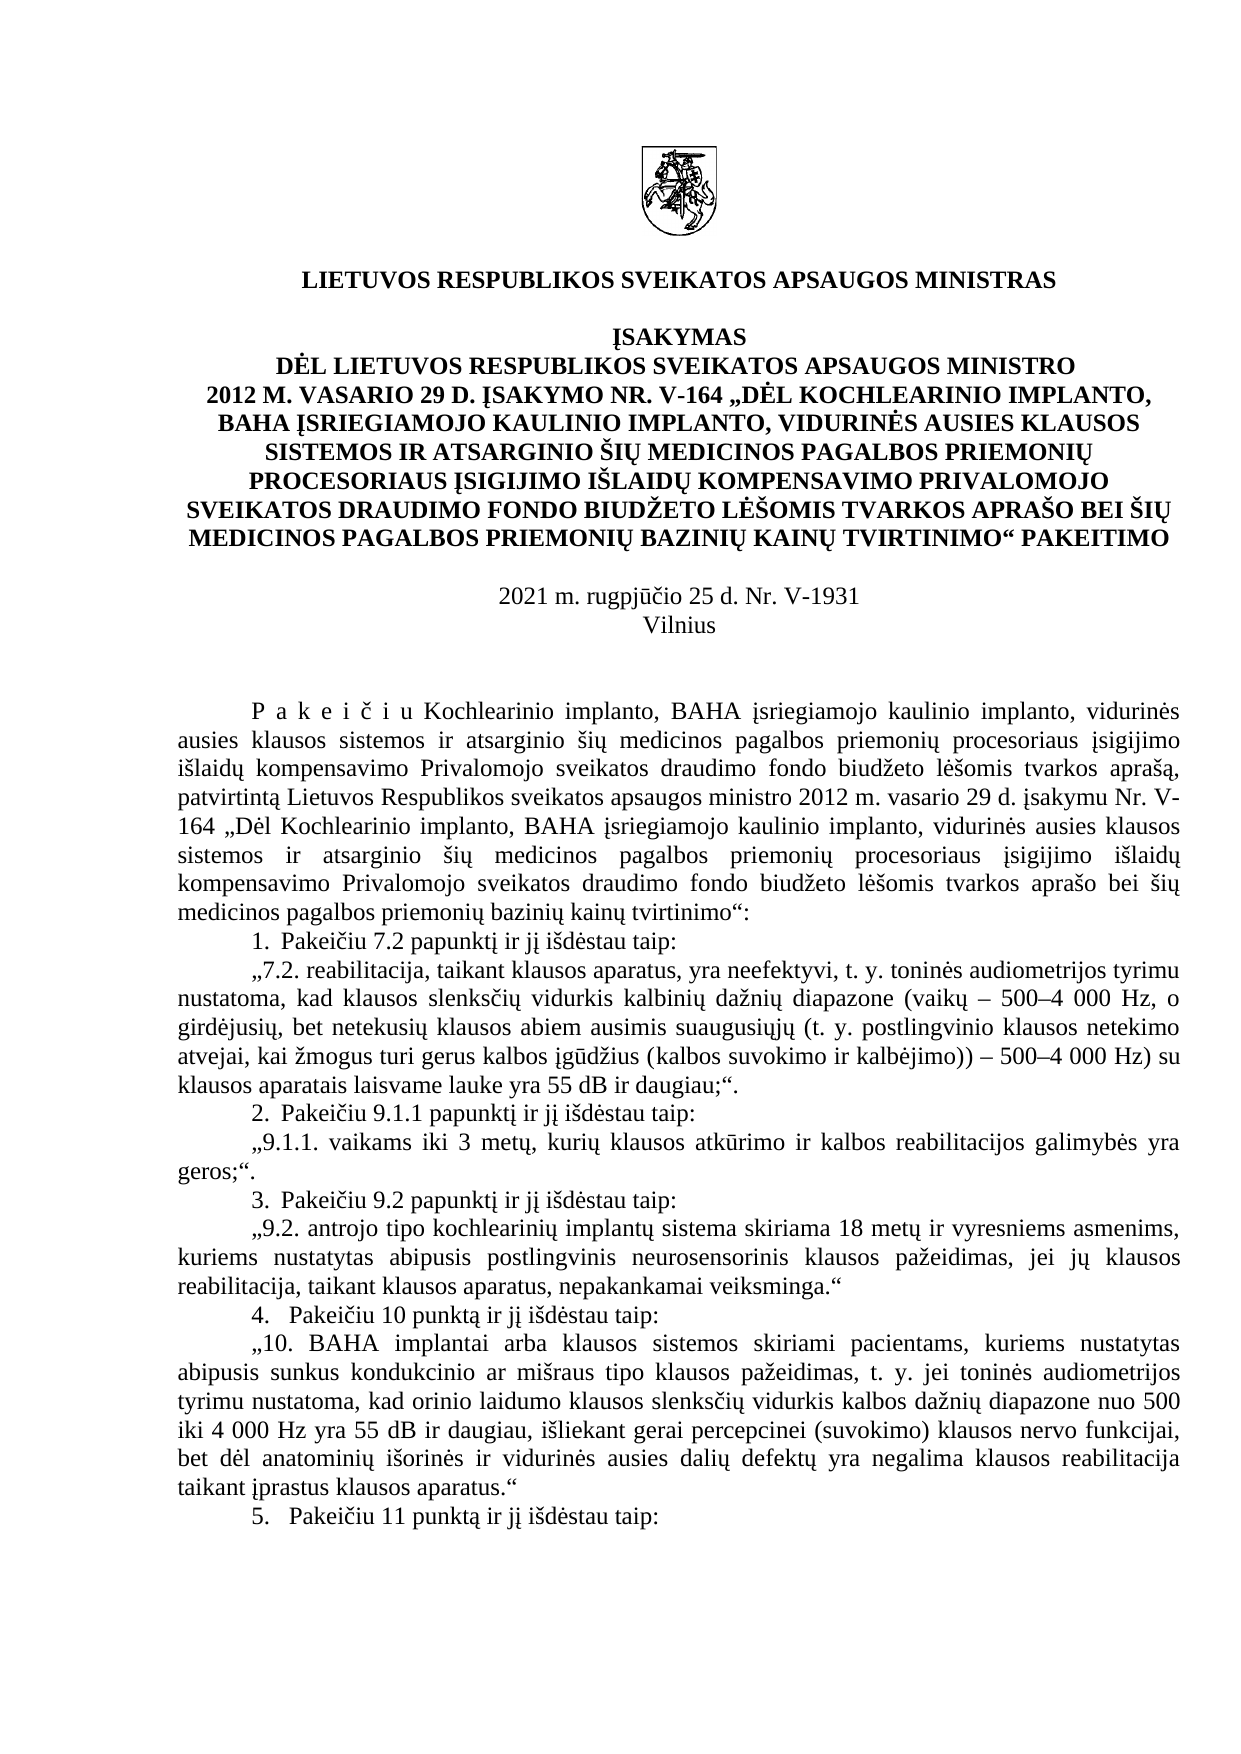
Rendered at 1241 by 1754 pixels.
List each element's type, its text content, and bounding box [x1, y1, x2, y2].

text 2021 m. rugpjūčio 25 d. Nr. V-1931 [177, 581, 1181, 610]
text P a k e i č i u Kochlearinio implanto, BAHA įsriegiamojo kaulinio implanto, vidurinės ausies klausos sistemos ir atsarginio šių medicinos pagalbos priemonių procesoriaus įsigijimo išlaidų kompensavimo Privalomojo sveikatos draudimo fondo biudžeto lėšomis tvarkos aprašą, patvirtintą Lietuvos Respublikos sveikatos apsaugos ministro 2012 m. vasario 29 d. įsakymu Nr. V-164 „Dėl Kochlearinio implanto, BAHA įsriegiamojo kaulinio implanto, vidurinės ausies klausos sistemos ir atsarginio šių medicinos pagalbos priemonių procesoriaus įsigijimo išlaidų kompensavimo Privalomojo sveikatos draudimo fondo biudžeto lėšomis tvarkos aprašo bei šių medicinos pagalbos priemonių bazinių kainų tvirtinimo“: [177, 696, 1181, 926]
text „9.1.1. vaikams iki 3 metų, kurių klausos atkūrimo ir kalbos reabilitacijos galimybės yra geros;“. [177, 1127, 1181, 1185]
text 3. Pakeičiu 9.2 papunktį ir jį išdėstau taip: [177, 1185, 1181, 1213]
text „7.2. reabilitacija, taikant klausos aparatus, yra neefektyvi, t. y. toninės audiometrijos tyrimu nustatoma, kad klausos slenksčių vidurkis kalbinių dažnių diapazone (vaikų – 500–4 000 Hz, o girdėjusių, bet netekusių klausos abiem ausimis suaugusiųjų (t. y. postlingvinio klausos netekimo atvejai, kai žmogus turi gerus kalbos įgūdžius (kalbos suvokimo ir kalbėjimo)) – 500–4 000 Hz) su klausos aparatais laisvame lauke yra 55 dB ir daugiau;“. [177, 955, 1181, 1098]
text 5. Pakeičiu 11 punktą ir jį išdėstau taip: [251, 1501, 1181, 1530]
text 1. Pakeičiu 7.2 papunktį ir jį išdėstau taip: [177, 926, 1181, 955]
text „10. BAHA implantai arba klausos sistemos skiriami pacientams, kuriems nustatytas abipusis sunkus kondukcinio ar mišraus tipo klausos pažeidimas, t. y. jei toninės audiometrijos tyrimu nustatoma, kad orinio laidumo klausos slenksčių vidurkis kalbos dažnių diapazone nuo 500 iki 4 000 Hz yra 55 dB ir daugiau, išliekant gerai percepcinei (suvokimo) klausos nervo funkcijai, bet dėl anatominių išorinės ir vidurinės ausies dalių defektų yra negalima klausos reabilitacija taikant įprastus klausos aparatus.“ [177, 1328, 1181, 1501]
text Vilnius [177, 610, 1181, 638]
text 2012 M. VASARIO 29 D. ĮSAKYMO NR. V-164 „DĖL KOCHLEARINIO IMPLANTO, BAHA ĮSRIEGIAMOJO KAULINIO IMPLANTO, VIDURINĖS AUSIES KLAUSOS SISTEMOS IR ATSARGINIO ŠIŲ MEDICINOS PAGALBOS PRIEMONIŲ PROCESORIAUS ĮSIGIJIMO IŠLAIDŲ KOMPENSAVIMO PRIVALOMOJO SVEIKATOS DRAUDIMO FONDO BIUDŽETO LĖŠOMIS TVARKOS APRAŠO BEI ŠIŲ MEDICINOS PAGALBOS PRIEMONIŲ BAZINIŲ KAINŲ TVIRTINIMO“ PAKEITIMO [177, 380, 1181, 552]
text LIETUVOS RESPUBLIKOS SVEIKATOS APSAUGOS MINISTRAS [177, 265, 1181, 293]
text ĮSAKYMAS [177, 322, 1181, 351]
text „9.2. antrojo tipo kochlearinių implantų sistema skiriama 18 metų ir vyresniems asmenims, kuriems nustatytas abipusis postlingvinis neurosensorinis klausos pažeidimas, jei jų klausos reabilitacija, taikant klausos aparatus, nepakankamai veiksminga.“ [177, 1213, 1181, 1300]
text DĖL LIETUVOS RESPUBLIKOS SVEIKATOS APSAUGOS MINISTRO [177, 351, 1181, 380]
text 4. Pakeičiu 10 punktą ir jį išdėstau taip: [251, 1300, 1181, 1328]
text 2. Pakeičiu 9.1.1 papunktį ir jį išdėstau taip: [177, 1098, 1181, 1127]
